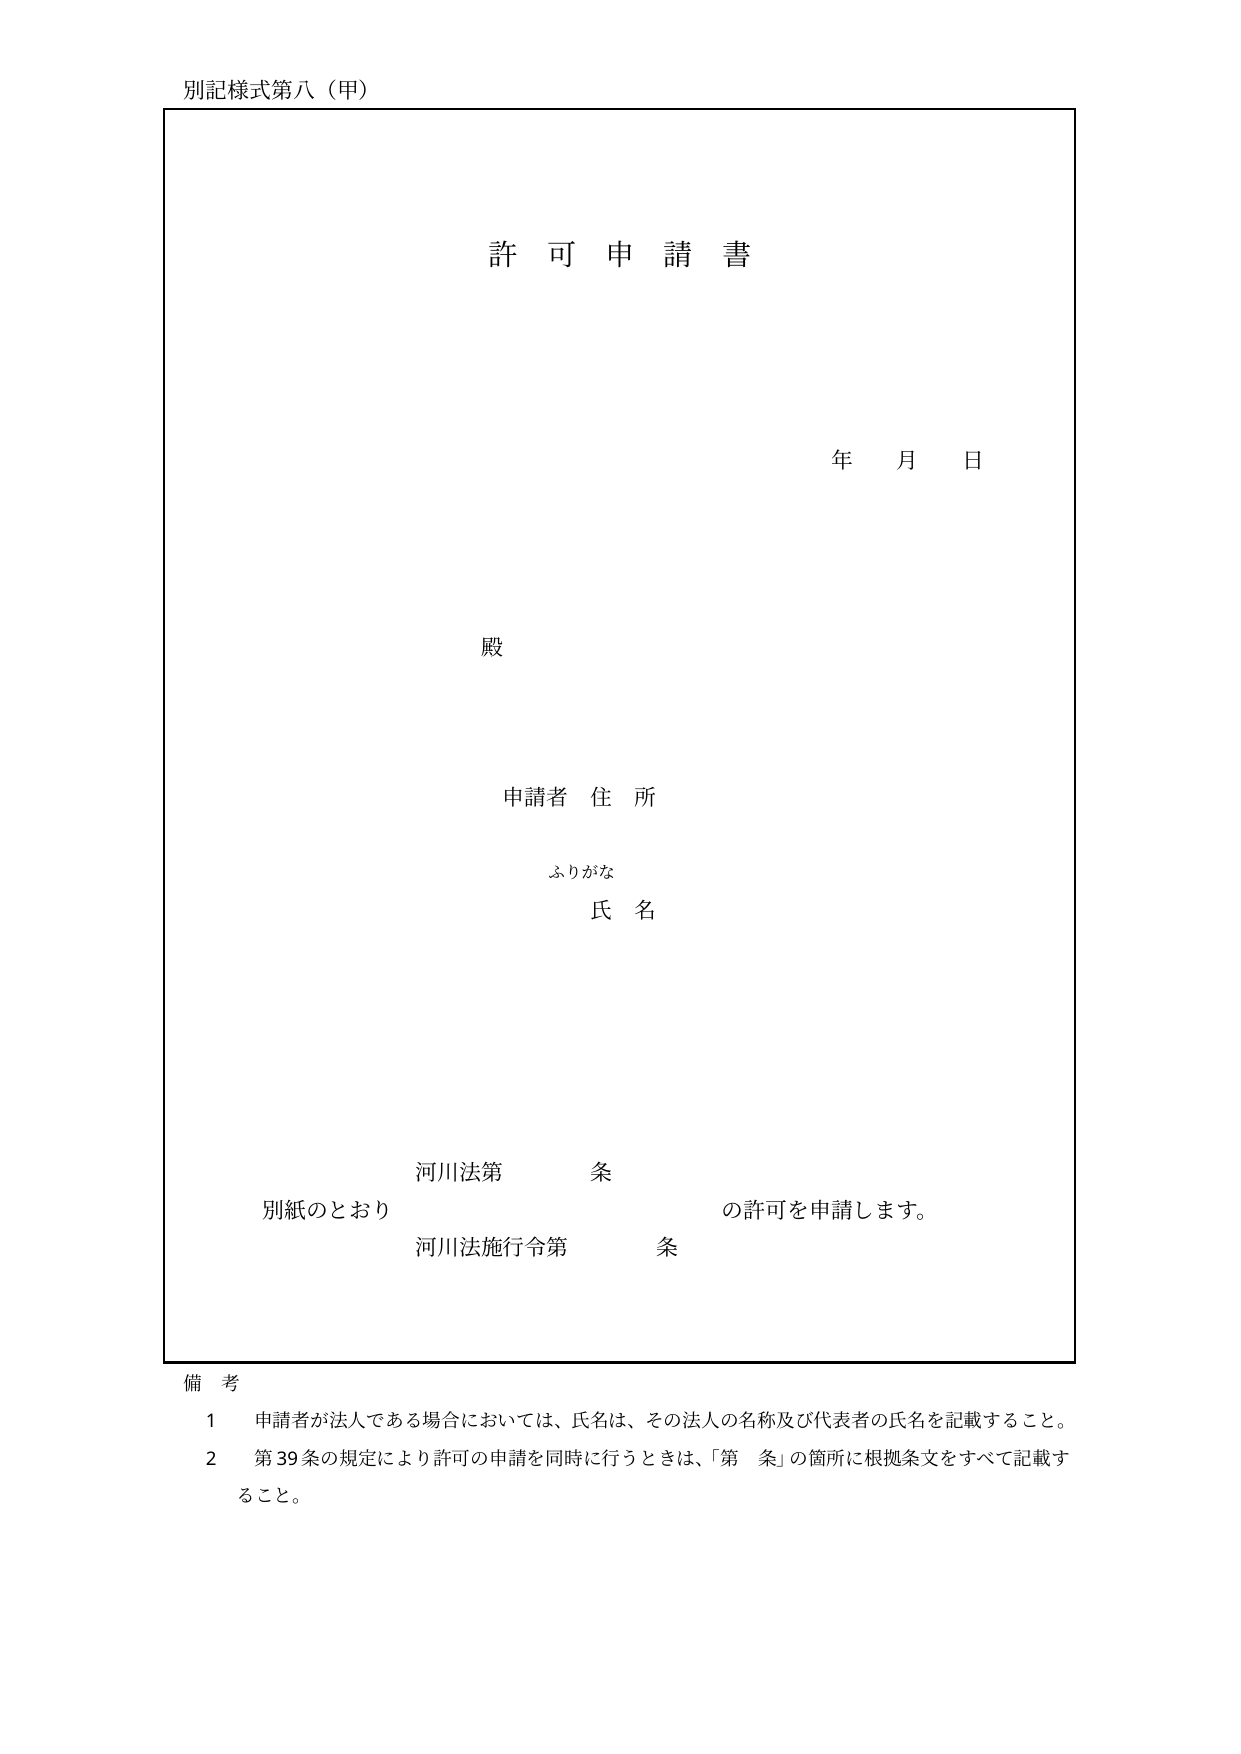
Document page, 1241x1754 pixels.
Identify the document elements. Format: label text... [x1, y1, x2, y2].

text 2 第39条の規定により許可の申請を同時に行うときは、「第 条」の箇所に根拠条文をすべて記載すること。 [206, 1438, 1069, 1513]
text 別記様式第八（甲） [184, 71, 1075, 108]
table_header 許 可 申 請 書 年 月 日 殿 申請者 住 所 ふりがな 氏 名 河川法第 条 別紙のとおり の許可を申請します。 河川法施行令第 条 [165, 110, 1074, 1361]
text 備 考 [184, 1364, 1075, 1401]
text 1 申請者が法人である場合においては、氏名は、その法人の名称及び代表者の氏名を記載すること。 [206, 1401, 1075, 1438]
